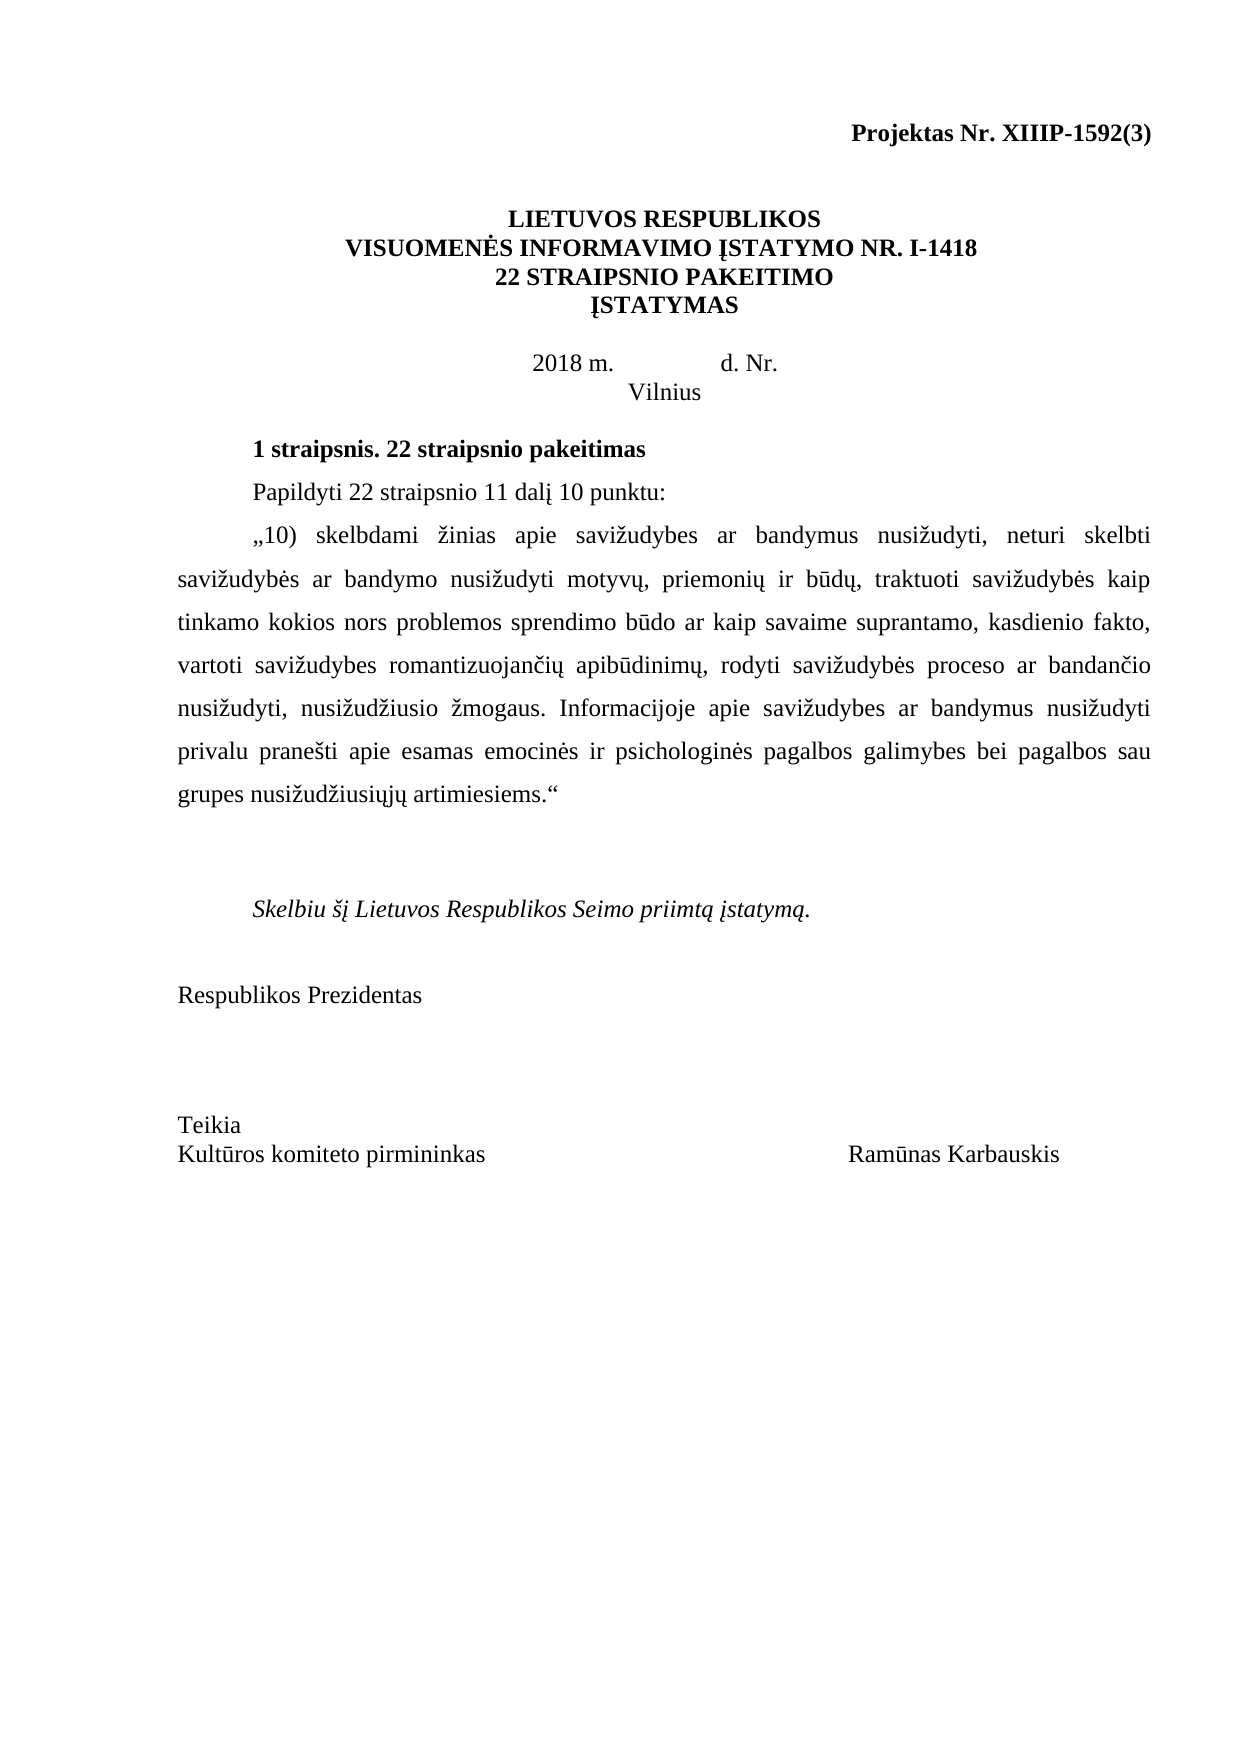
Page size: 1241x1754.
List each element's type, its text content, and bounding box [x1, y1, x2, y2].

text 22 straipsnio pakeitimo [177, 262, 1152, 291]
text Vilnius [177, 377, 1152, 406]
text LIETUVOS RESPUBLIKOS [177, 204, 1152, 233]
text ĮSTATYMAS [177, 291, 1152, 319]
text Projektas Nr. XIIIP-1592(3) [177, 118, 1152, 147]
text Papildyti 22 straipsnio 11 dalį 10 punktu: [177, 477, 1152, 506]
text Skelbiu šį Lietuvos Respublikos Seimo priimtą įstatymą. [177, 894, 1152, 923]
text Kultūros komiteto pirmininkas Ramūnas Karbauskis [177, 1139, 1152, 1167]
text „10) skelbdami žinias apie savižudybes ar bandymus nusižudyti, neturi skelbti savižudybės ar bandymo nusižudyti motyvų, priemonių ir būdų, traktuoti savižudybės kaip tinkamo kokios nors problemos sprendimo būdo ar kaip savaime suprantamo, kasdienio fakto, vartoti savižudybes romantizuojančių apibūdinimų, rodyti savižudybės proceso ar bandančio nusižudyti, nusižudžiusio žmogaus. Informacijoje apie savižudybes ar bandymus nusižudyti privalu pranešti apie esamas emocinės ir psichologinės pagalbos galimybes bei pagalbos sau grupes nusižudžiusiųjų artimiesiems.“ [177, 521, 1152, 808]
text Teikia [177, 1110, 1152, 1139]
text Respublikos Prezidentas [177, 981, 1152, 1009]
text 1 straipsnis. 22 straipsnio pakeitimas [177, 434, 1152, 463]
text visuomenės informavimo įstatymo nr. i-1418 [177, 233, 1152, 262]
text 2018 m. d. Nr. [177, 348, 1152, 377]
